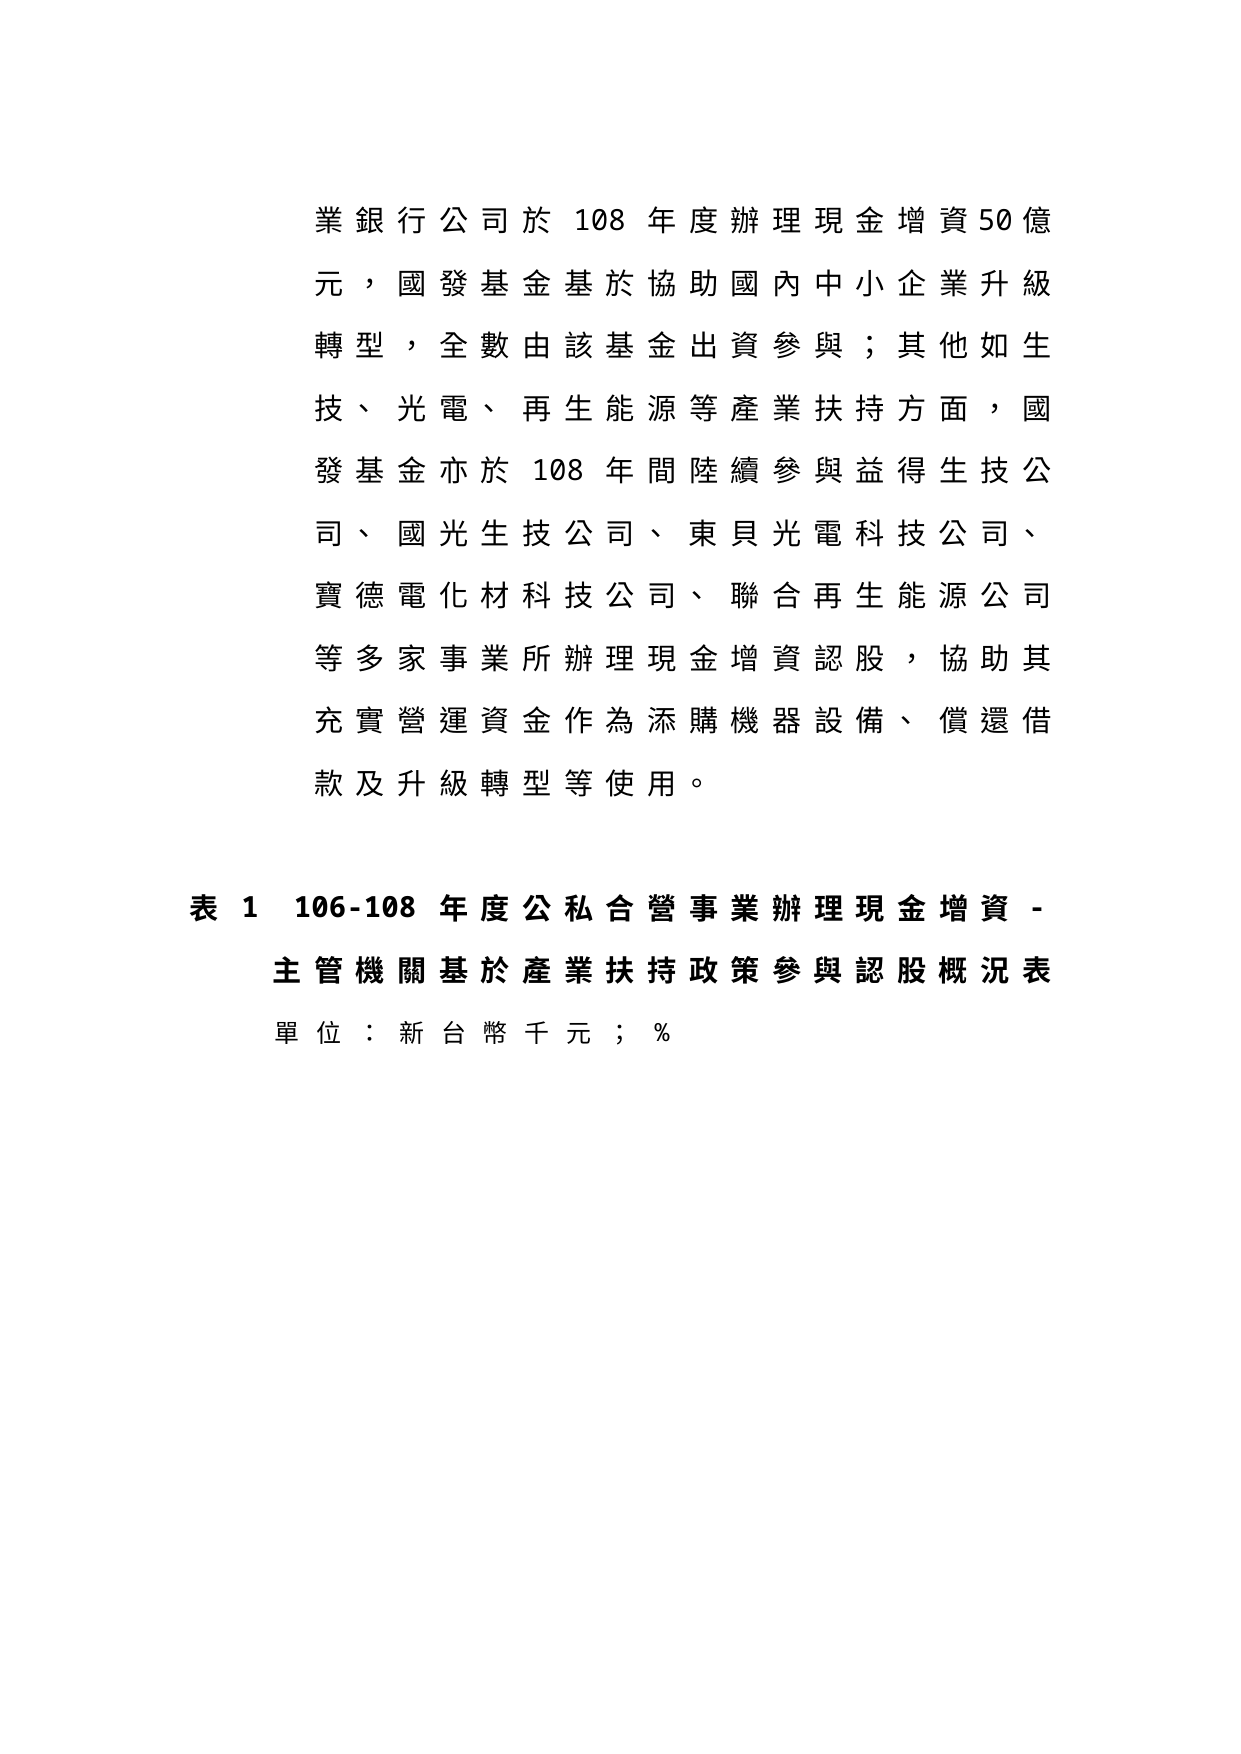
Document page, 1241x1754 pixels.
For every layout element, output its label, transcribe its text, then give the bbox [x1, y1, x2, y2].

text 另台灣國際造船公司為改善財務結構問題，於107年間辦理私募現金增資6萬股(每股發行價格42.1元)，募得資金25.26億元，國發基金參與認購3萬股，投資12億6,300萬元；又該公司108年間再次辦理現金增資10萬股(每股發行價格22.52元)，募得資金22.52億元，由國發基金及經濟部主管中油公司參與增資股認購，投資金額分別為1億3,584萬8千元及8,964萬5千元。另台灣中小企業銀行公司於108年度辦理現金增資50億元，國發基金基於協助國內中小企業升級轉型，全數由該基金出資參與；其他如生技、光電、再生能源等產業扶持方面，國發基金亦於108年間陸續參與益得生技公司、國光生技公司、東貝光電科技公司、寶德電化材科技公司、聯合再生能源公司等多家事業所辦理現金增資認股，協助其充實營運資金作為添購機器設備、償還借款及升級轉型等使用。 [271, 177, 1058, 802]
text 表1 106-108年度公私合營事業辦理現金增資-主管機關基於產業扶持政策參與認股概況表 單位：新台幣千元；% [183, 865, 1058, 1052]
